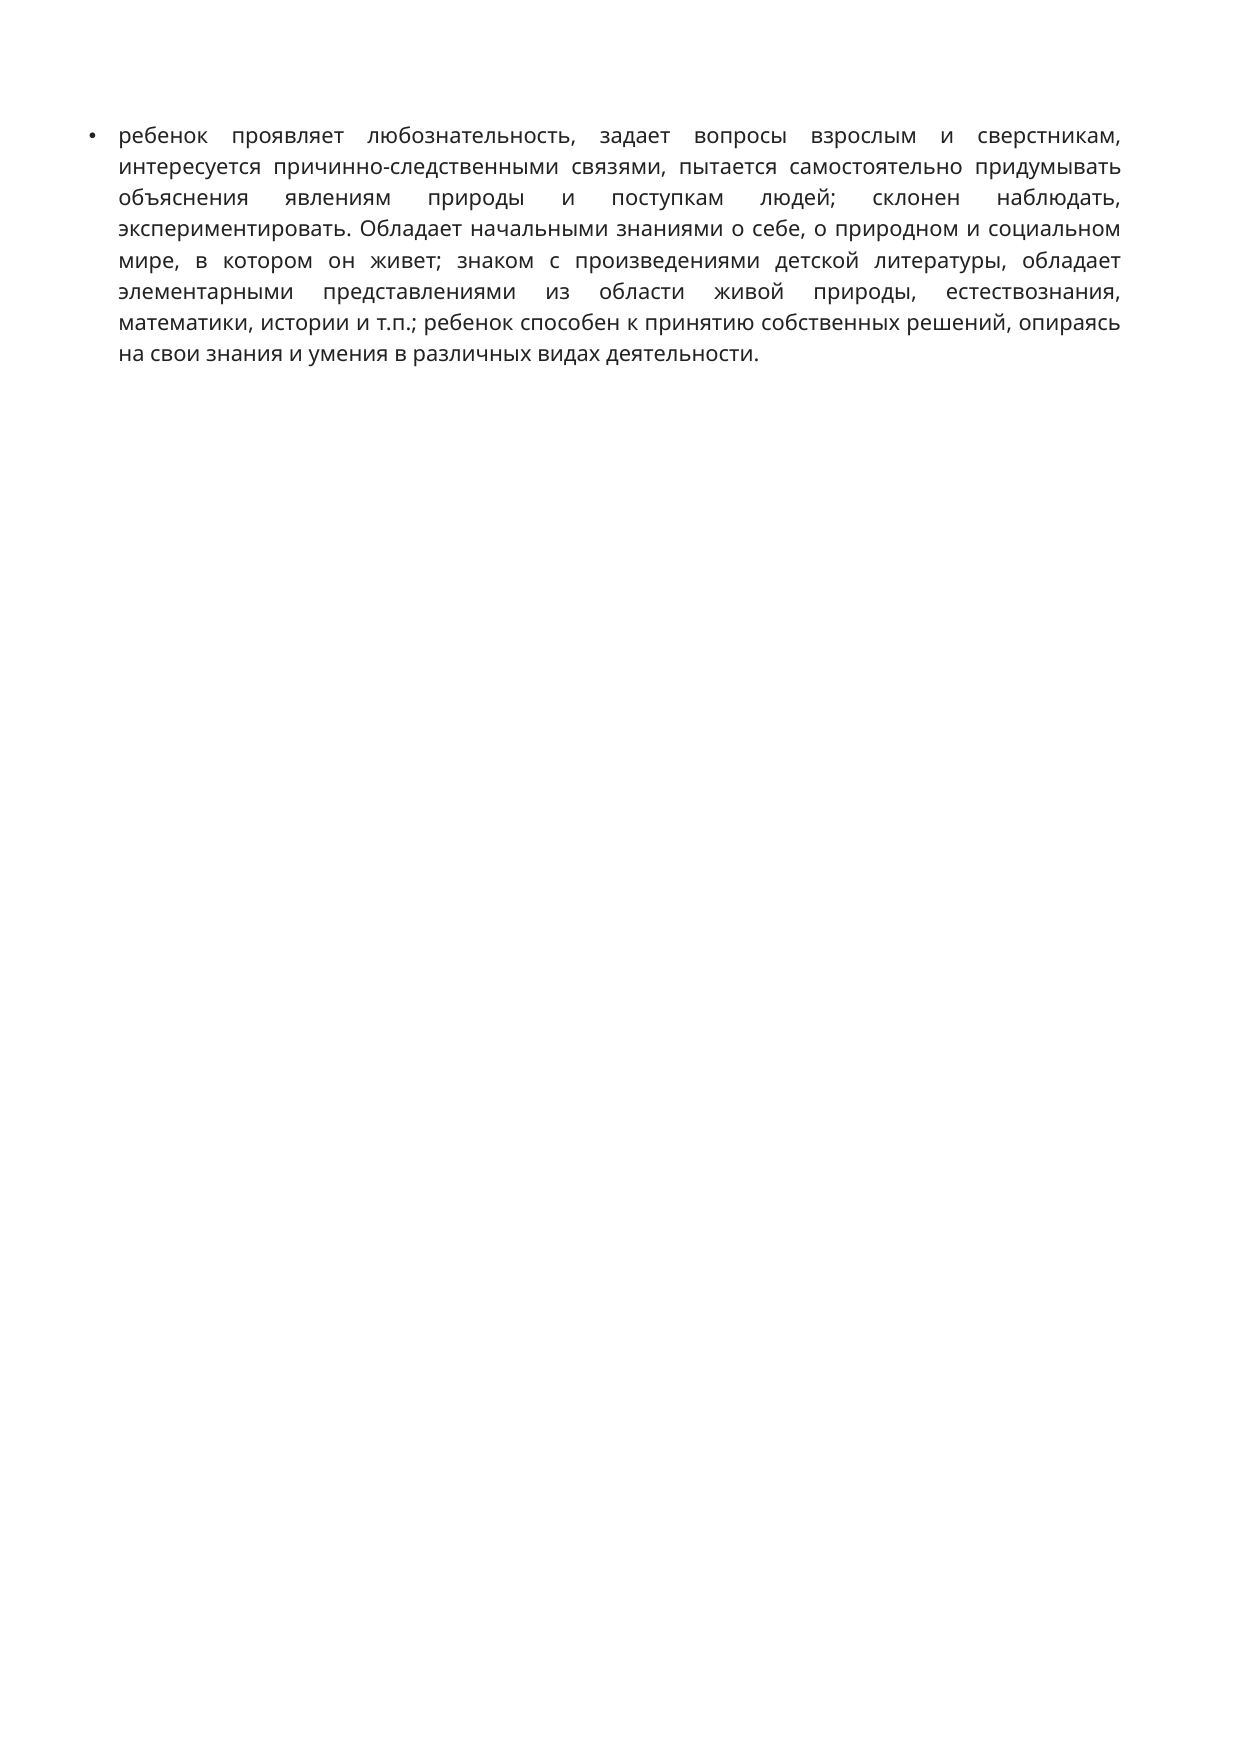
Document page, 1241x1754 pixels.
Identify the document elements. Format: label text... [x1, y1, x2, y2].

list ребенок проявляет любознательность, задает вопросы взрослым и сверстникам, интересуется причинно-следственными связями, пытается самостоятельно придумывать объяснения явлениям природы и поступкам людей; склонен наблюдать, экспериментировать. Обладает начальными знаниями о себе, о природном и социальном мире, в котором он живет; знаком с произведениями детской литературы, обладает элементарными представлениями из области живой природы, естествознания, математики, истории и т.п.; ребенок способен к принятию собственных решений, опираясь на свои знания и умения в различных видах деятельности. [118, 118, 1122, 368]
